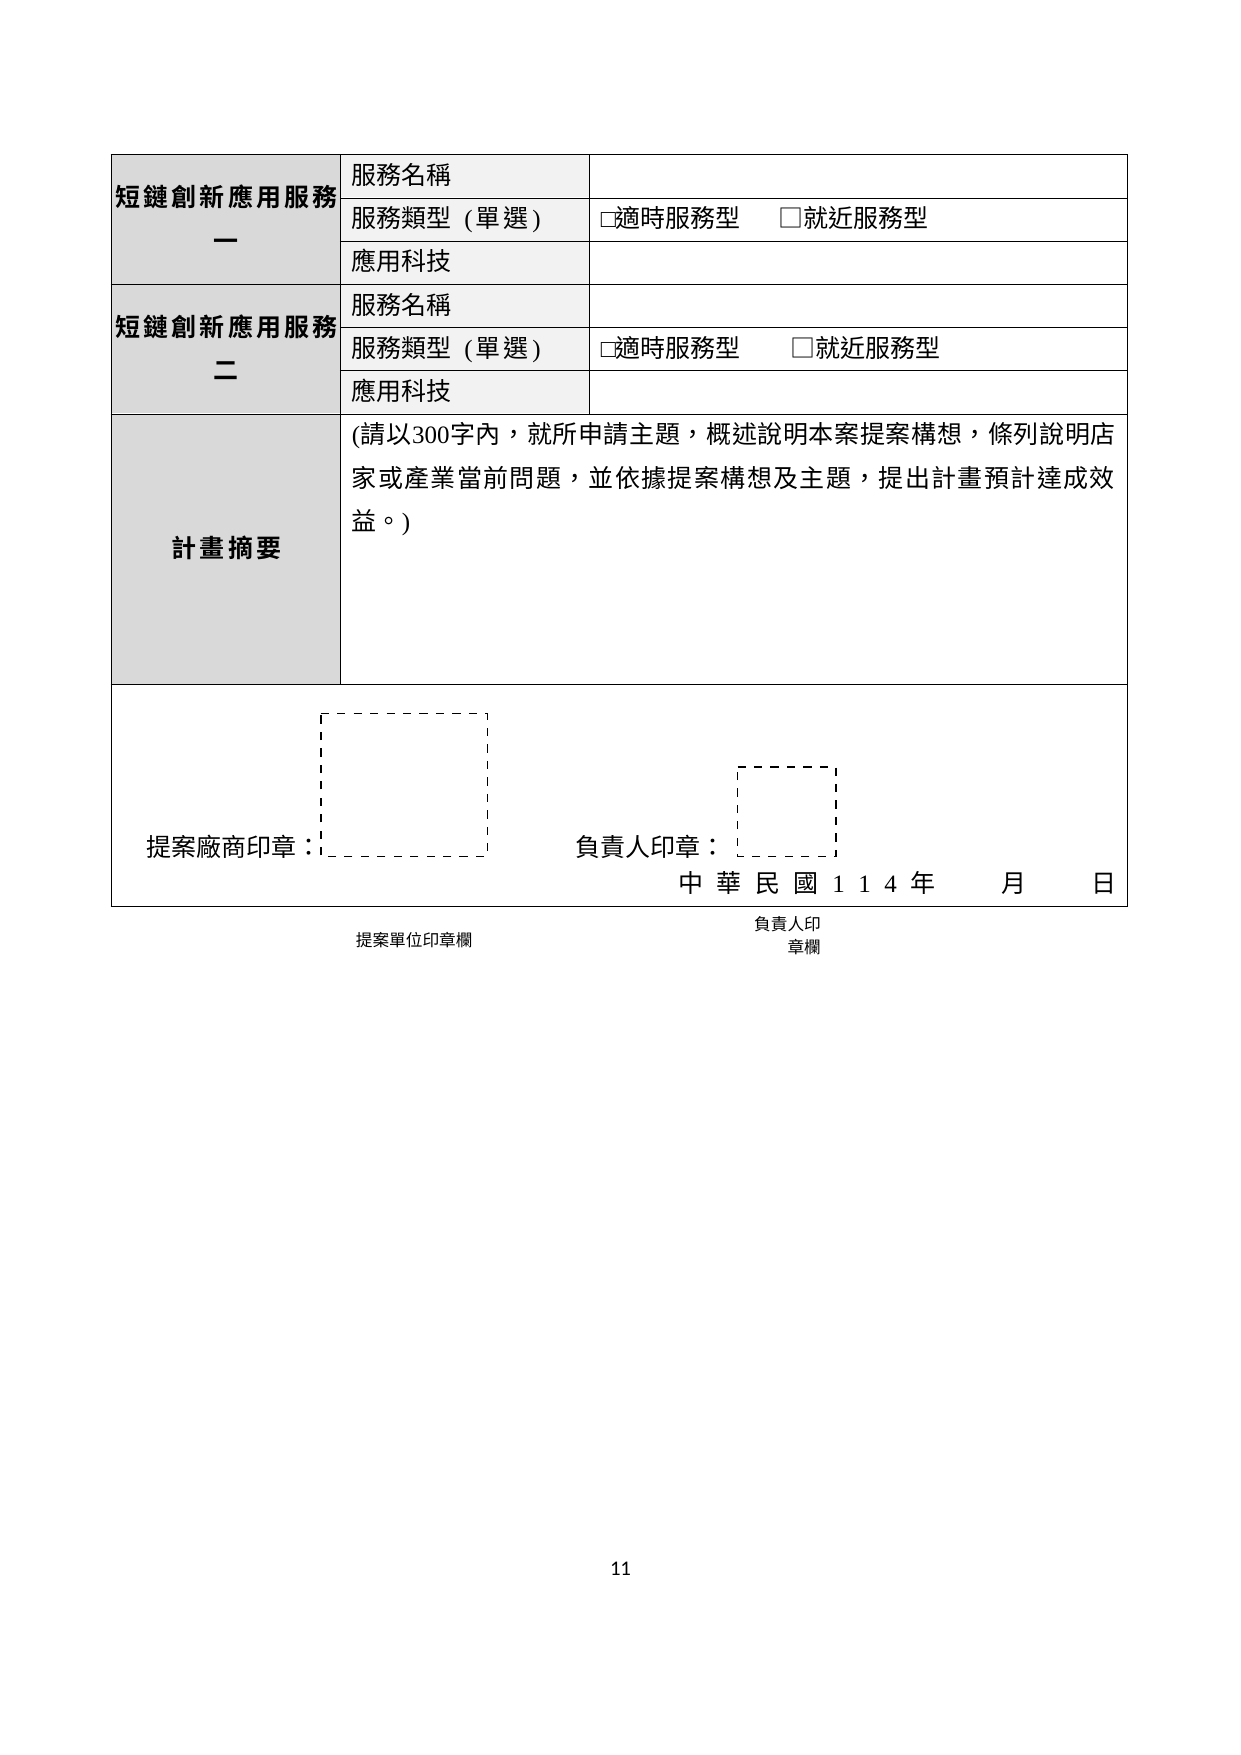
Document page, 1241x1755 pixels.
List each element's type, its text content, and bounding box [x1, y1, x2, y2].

table_cell 服務類型 (單選) [341, 328, 589, 370]
table_cell 服務類型 (單選) [341, 199, 589, 241]
table_cell [590, 155, 1127, 197]
table_cell [1128, 198, 1132, 241]
table_cell [590, 242, 1127, 284]
table_cell [590, 371, 1127, 413]
table_cell [1128, 684, 1132, 906]
table_cell 服務名稱 [341, 155, 589, 197]
table_cell 應用科技 [341, 371, 589, 413]
table_cell 短鏈創新應用服務一 [112, 155, 340, 284]
table_cell 應用科技 [341, 242, 589, 284]
table_cell □適時服務型 □就近服務型 [590, 199, 1127, 241]
table_cell [1128, 370, 1132, 413]
table_cell 計畫摘要 [112, 415, 340, 684]
table_cell [1128, 284, 1132, 327]
table_cell [1128, 154, 1132, 197]
table_cell [1128, 327, 1132, 370]
table_cell (請以300字內，就所申請主題，概述說明本案提案構想，條列說明店家或產業當前問題，並依據提案構想及主題，提出計畫預計達成效益。) [341, 415, 1127, 684]
table_cell □適時服務型 □就近服務型 [590, 328, 1127, 370]
table_cell [1128, 241, 1132, 284]
table_cell 提案廠商印章： 負責人印章： 中華民國114年 月 日 [112, 685, 1127, 906]
table_cell [1128, 414, 1132, 684]
table_cell 短鏈創新應用服務二 [112, 285, 340, 413]
table_cell [590, 285, 1127, 327]
table_cell 服務名稱 [341, 285, 589, 327]
